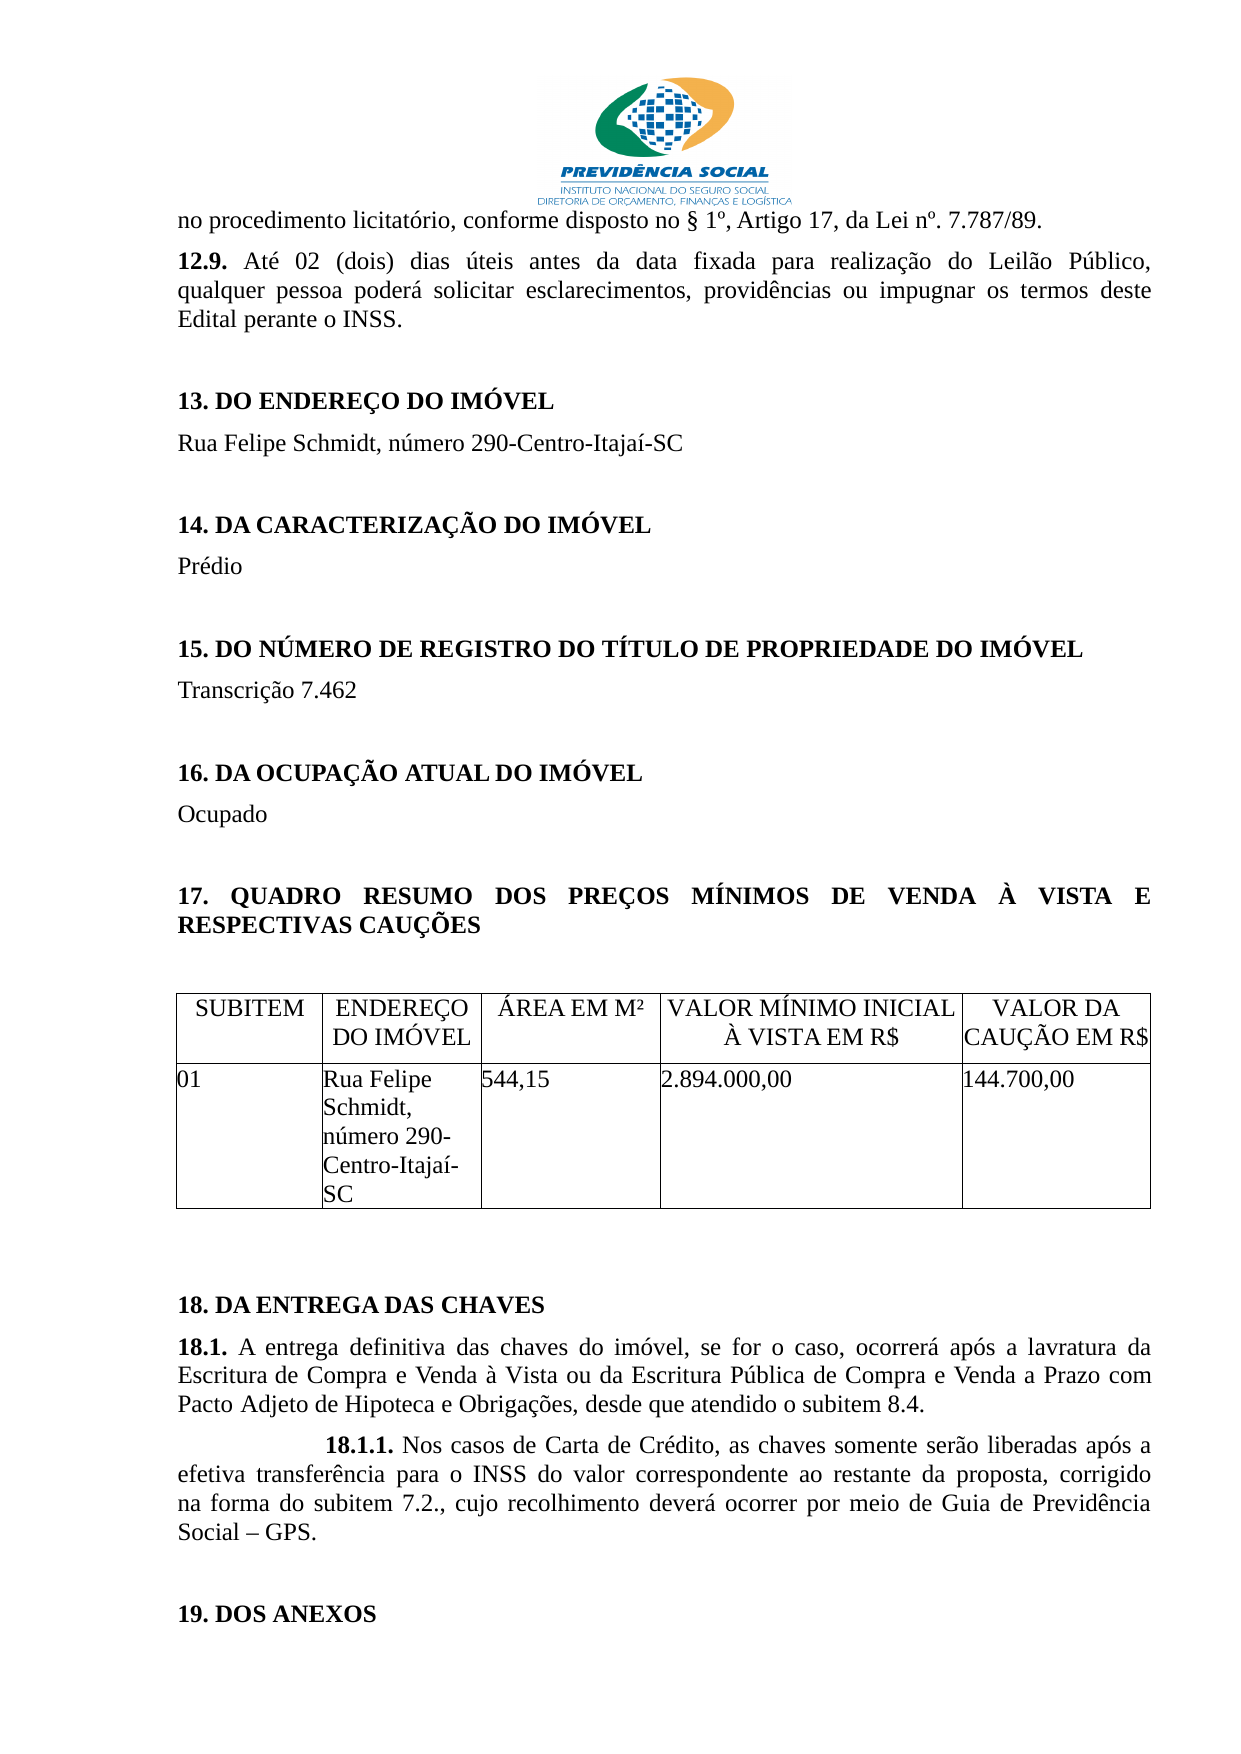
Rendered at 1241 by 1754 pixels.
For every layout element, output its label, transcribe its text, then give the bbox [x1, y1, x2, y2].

text no procedimento licitatório, conforme disposto no § 1º, Artigo 17, da Lei nº. 7.787/89. [177, 205, 1152, 234]
table_header VALOR DA CAUÇÃO EM R$ [963, 994, 1150, 1063]
text 18.1.1. Nos casos de Carta de Crédito, as chaves somente serão liberadas após a efetiva transferência para o INSS do valor correspondente ao restante da proposta, corrigido na forma do subitem 7.2., cujo recolhimento deverá ocorrer por meio de Guia de Previdência Social – GPS. [177, 1431, 1152, 1546]
text 14. DA CARACTERIZAÇÃO DO IMÓVEL [177, 510, 1152, 539]
text 17. QUADRO RESUMO DOS PREÇOS MÍNIMOS DE VENDA À VISTA E RESPECTIVAS CAUÇÕES [177, 881, 1152, 939]
text Ocupado [177, 799, 1152, 828]
text Rua Felipe Schmidt, número 290-Centro-Itajaí-SC [177, 428, 1152, 456]
text 15. DO NÚMERO DE REGISTRO DO TÍTULO DE PROPRIEDADE DO IMÓVEL [177, 634, 1152, 663]
table_cell 144.700,00 [963, 1064, 1150, 1207]
table_header VALOR MÍNIMO INICIAL À VISTA EM R$ [661, 994, 962, 1063]
text 18. DA ENTREGA DAS CHAVES [177, 1291, 1152, 1319]
table_cell Rua Felipe Schmidt, número 290-Centro-Itajaí-SC [323, 1064, 481, 1207]
text 16. DA OCUPAÇÃO ATUAL DO IMÓVEL [177, 758, 1152, 786]
table_header ENDEREÇO DO IMÓVEL [323, 994, 481, 1063]
table_cell 544,15 [482, 1064, 660, 1207]
table_cell 2.894.000,00 [661, 1064, 962, 1207]
text 13. DO ENDEREÇO DO IMÓVEL [177, 386, 1152, 415]
text 12.9. Até 02 (dois) dias úteis antes da data fixada para realização do Leilão Público, qualquer pessoa poderá solicitar esclarecimentos, providências ou impugnar os termos deste Edital perante o INSS. [177, 246, 1152, 333]
picture [537, 75, 792, 206]
text 19. DOS ANEXOS [177, 1599, 1152, 1628]
table_cell 01 [177, 1064, 322, 1207]
table_header SUBITEM [177, 994, 322, 1063]
text 18.1. A entrega definitiva das chaves do imóvel, se for o caso, ocorrerá após a lavratura da Escritura de Compra e Venda à Vista ou da Escritura Pública de Compra e Venda a Prazo com Pacto Adjeto de Hipoteca e Obrigações, desde que atendido o subitem 8.4. [177, 1332, 1152, 1418]
text Transcrição 7.462 [177, 675, 1152, 704]
table_header ÁREA EM M² [482, 994, 660, 1063]
text Prédio [177, 551, 1152, 580]
